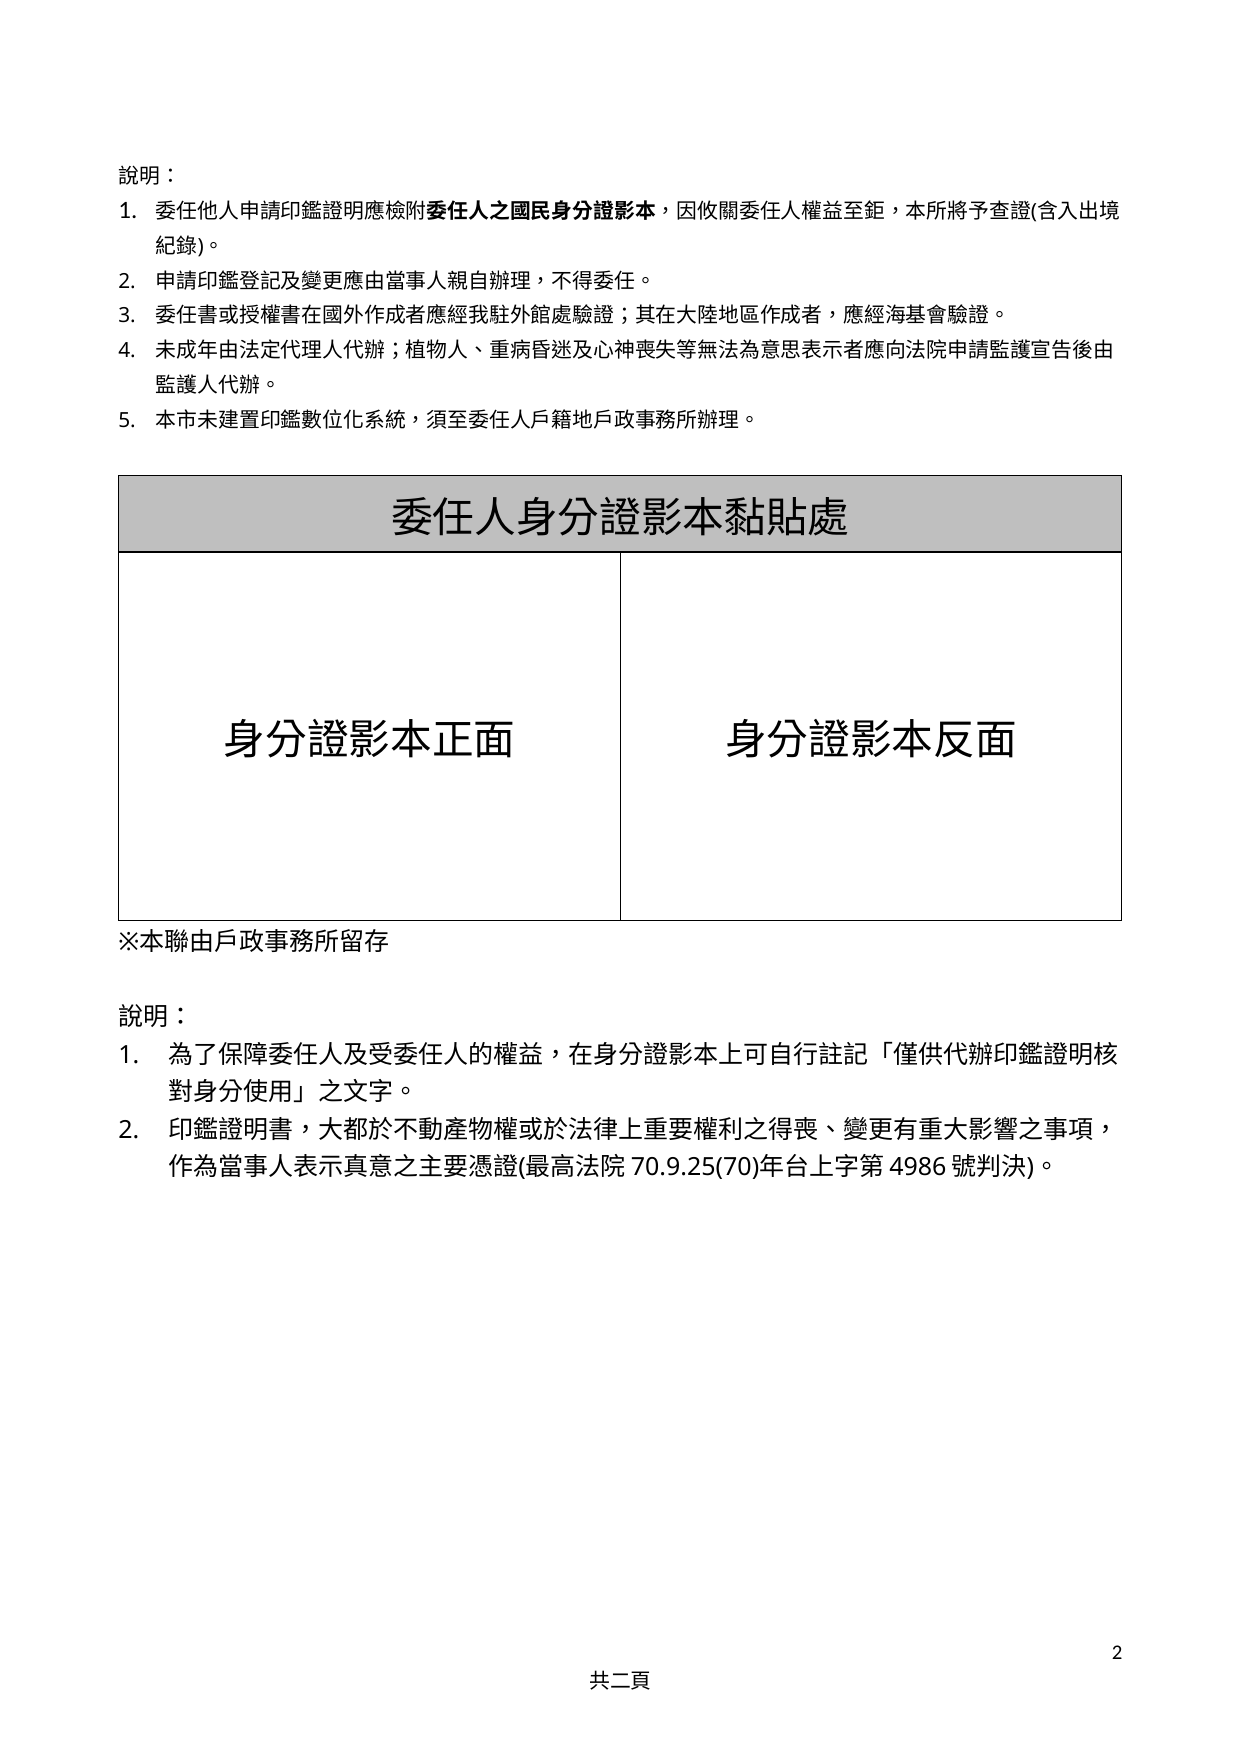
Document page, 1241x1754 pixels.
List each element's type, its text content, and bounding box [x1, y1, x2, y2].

text 說明： [118, 159, 1122, 190]
list 委任書或授權書在國外作成者應經我駐外館處驗證；其在大陸地區作成者，應經海基會驗證。 [118, 299, 1122, 329]
list 印鑑證明書，大都於不動產物權或於法律上重要權利之得喪、變更有重大影響之事項，作為當事人表示真意之主要憑證(最高法院70.9.25(70)年台上字第4986號判決)。 [118, 1109, 1122, 1184]
list 為了保障委任人及受委任人的權益，在身分證影本上可自行註記「僅供代辦印鑑證明核對身分使用」之文字。 [118, 1034, 1122, 1109]
list 本市未建置印鑑數位化系統，須至委任人戶籍地戶政事務所辦理。 [118, 403, 1122, 433]
text ※本聯由戶政事務所留存 [118, 921, 1122, 959]
list 申請印鑑登記及變更應由當事人親自辦理，不得委任。 [118, 264, 1122, 294]
text 說明： [118, 996, 1122, 1034]
table_cell 身分證影本正面 [119, 553, 620, 920]
table_header 委任人身分證影本黏貼處 [119, 476, 1121, 551]
list 未成年由法定代理人代辦；植物人、重病昏迷及心神喪失等無法為意思表示者應向法院申請監護宣告後由監護人代辦。 [118, 333, 1122, 398]
list 委任他人申請印鑑證明應檢附委任人之國民身分證影本，因攸關委任人權益至鉅，本所將予查證(含入出境紀錄)。 [118, 194, 1122, 259]
table_cell 身分證影本反面 [621, 553, 1121, 920]
